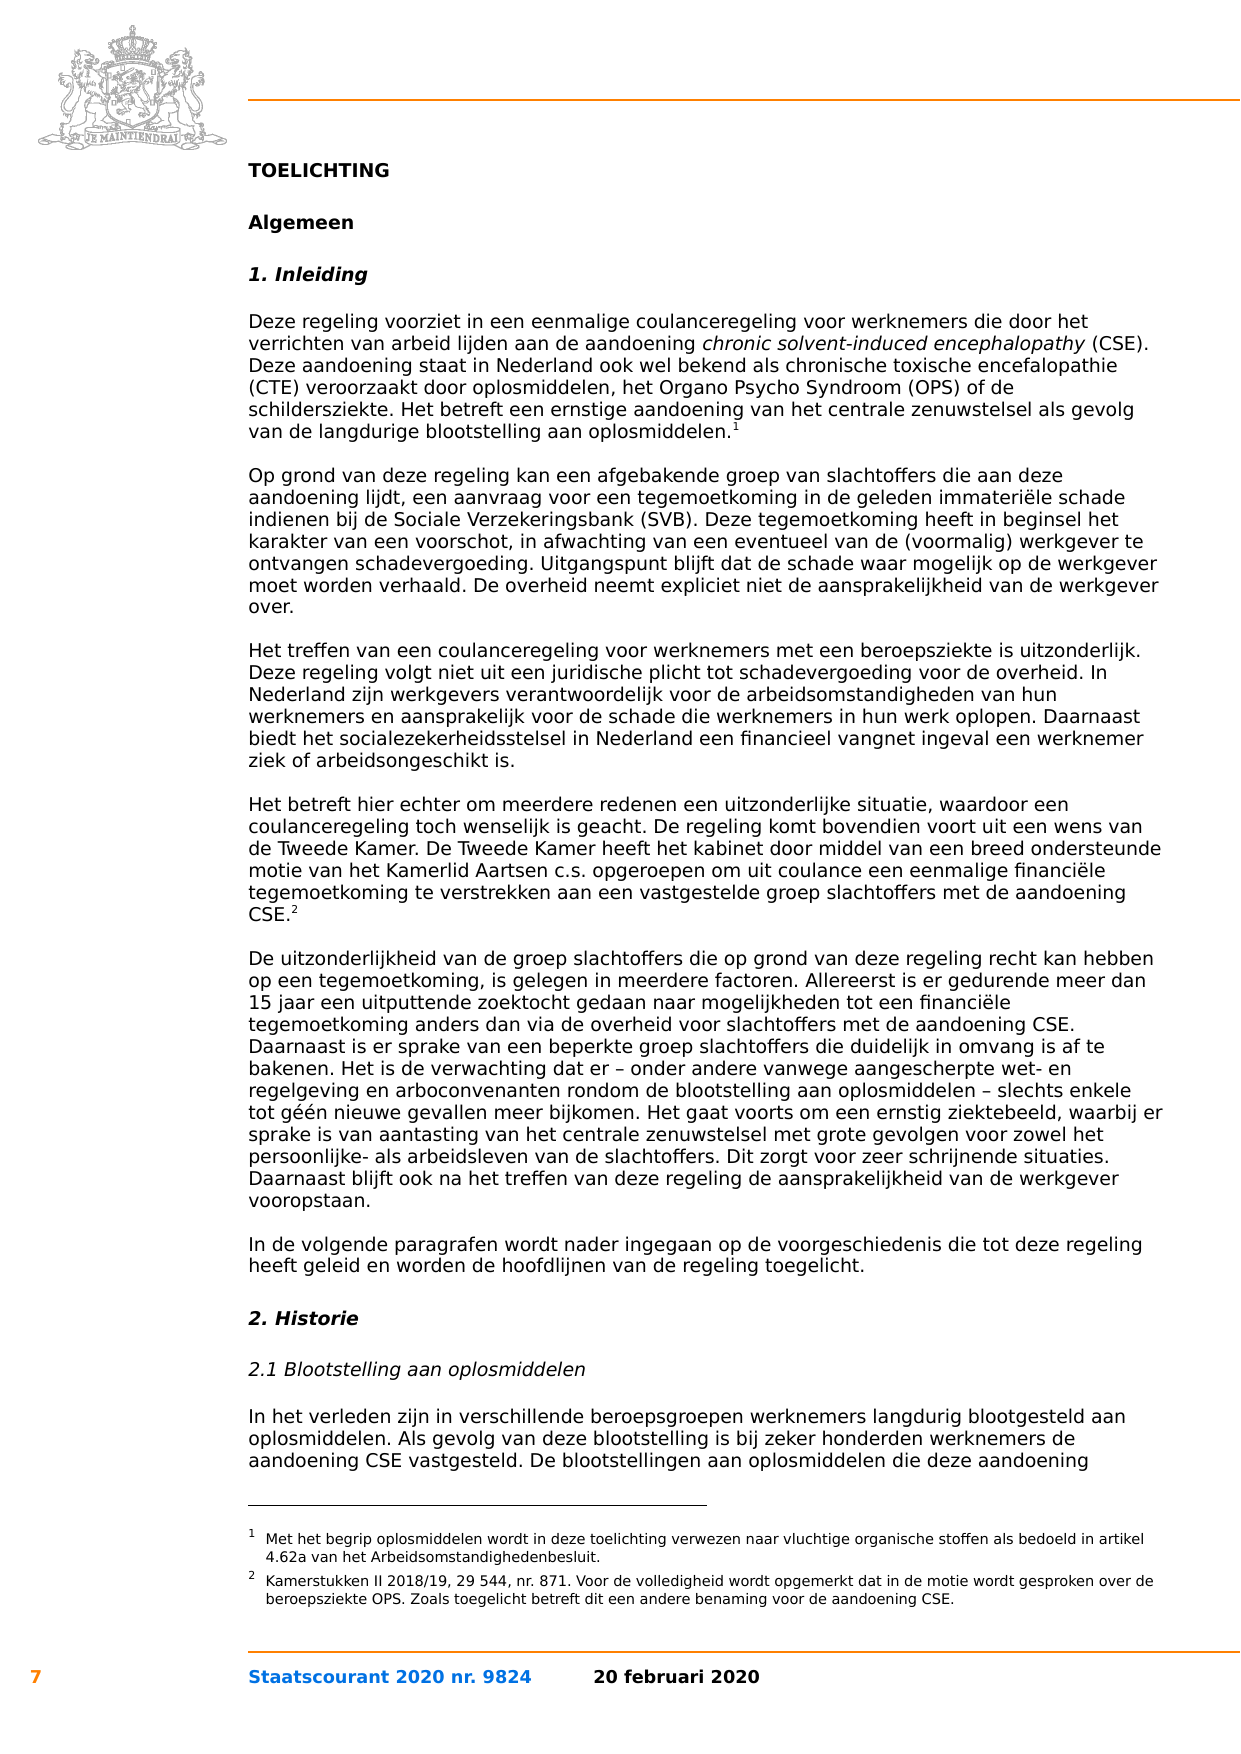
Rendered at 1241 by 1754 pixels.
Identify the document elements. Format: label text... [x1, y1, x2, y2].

text Kamerstukken II 2018/19, 29 544, nr. 871. Voor de volledigheid wordt opgemerkt dat in de motie wordt gesproken over de beroepsziekte OPS. Zoals toegelicht betreft dit een andere benaming voor de aandoening CSE. [248, 1569, 1163, 1608]
text In het verleden zijn in verschillende beroepsgroepen werknemers langdurig blootgesteld aan oplosmiddelen. Als gevolg van deze blootstelling is bij zeker honderden werknemers de aandoening CSE vastgesteld. De blootstellingen aan oplosmiddelen die deze aandoening [248, 1406, 1163, 1472]
text De uitzonderlijkheid van de groep slachtoffers die op grond van deze regeling recht kan hebben op een tegemoetkoming, is gelegen in meerdere factoren. Allereerst is er gedurende meer dan 15 jaar een uitputtende zoektocht gedaan naar mogelijkheden tot een financiële tegemoetkoming anders dan via de overheid voor slachtoffers met de aandoening CSE. Daarnaast is er sprake van een beperkte groep slachtoffers die duidelijk in omvang is af te bakenen. Het is de verwachting dat er – onder andere vanwege aangescherpte wet- en regelgeving en arboconvenanten rondom de blootstelling aan oplosmiddelen – slechts enkele tot géén nieuwe gevallen meer bijkomen. Het gaat voorts om een ernstig ziektebeeld, waarbij er sprake is van aantasting van het centrale zenuwstelsel met grote gevolgen voor zowel het persoonlijke- als arbeidsleven van de slachtoffers. Dit zorgt voor zeer schrijnende situaties. Daarnaast blijft ook na het treffen van deze regeling de aansprakelijkheid van de werkgever vooropstaan. [248, 948, 1163, 1212]
text Het betreft hier echter om meerdere redenen een uitzonderlijke situatie, waardoor een coulanceregeling toch wenselijk is geacht. De regeling komt bovendien voort uit een wens van de Tweede Kamer. De Tweede Kamer heeft het kabinet door middel van een breed ondersteunde motie van het Kamerlid Aartsen c.s. opgeroepen om uit coulance een eenmalige financiële tegemoetkoming te verstrekken aan een vastgestelde groep slachtoffers met de aandoening CSE. [248, 794, 1163, 926]
subtitle Algemeen [248, 212, 1163, 234]
subtitle 2. Historie [248, 1307, 1163, 1329]
subtitle 1. Inleiding [248, 264, 1163, 286]
text In de volgende paragrafen wordt nader ingegaan op de voorgeschiedenis die tot deze regeling heeft geleid en worden de hoofdlijnen van de regeling toegelicht. [248, 1233, 1163, 1277]
subtitle 2.1 Blootstelling aan oplosmiddelen [248, 1359, 1163, 1381]
text Deze regeling voorziet in een eenmalige coulanceregeling voor werknemers die door het verrichten van arbeid lijden aan de aandoening chronic solvent-induced encephalopathy (CSE). Deze aandoening staat in Nederland ook wel bekend als chronische toxische encefalopathie (CTE) veroorzaakt door oplosmiddelen, het Organo Psycho Syndroom (OPS) of de schildersziekte. Het betreft een ernstige aandoening van het centrale zenuwstelsel als gevolg van de langdurige blootstelling aan oplosmiddelen. [248, 311, 1163, 443]
text Met het begrip oplosmiddelen wordt in deze toelichting verwezen naar vluchtige organische stoffen als bedoeld in artikel 4.62a van het Arbeidsomstandighedenbesluit. [248, 1527, 1163, 1566]
subtitle TOELICHTING [248, 160, 1163, 182]
text Het treffen van een coulanceregeling voor werknemers met een beroepsziekte is uitzonderlijk. Deze regeling volgt niet uit een juridische plicht tot schadevergoeding voor de overheid. In Nederland zijn werkgevers verantwoordelijk voor de arbeidsomstandigheden van hun werknemers en aansprakelijk voor de schade die werknemers in hun werk oplopen. Daarnaast biedt het socialezekerheidsstelsel in Nederland een financieel vangnet ingeval een werknemer ziek of arbeidsongeschikt is. [248, 640, 1163, 772]
picture [38, 25, 227, 150]
text Op grond van deze regeling kan een afgebakende groep van slachtoffers die aan deze aandoening lijdt, een aanvraag voor een tegemoetkoming in de geleden immateriële schade indienen bij de Sociale Verzekeringsbank (SVB). Deze tegemoetkoming heeft in beginsel het karakter van een voorschot, in afwachting van een eventueel van de (voormalig) werkgever te ontvangen schadevergoeding. Uitgangspunt blijft dat de schade waar mogelijk op de werkgever moet worden verhaald. De overheid neemt expliciet niet de aansprakelijkheid van de werkgever over. [248, 464, 1163, 618]
